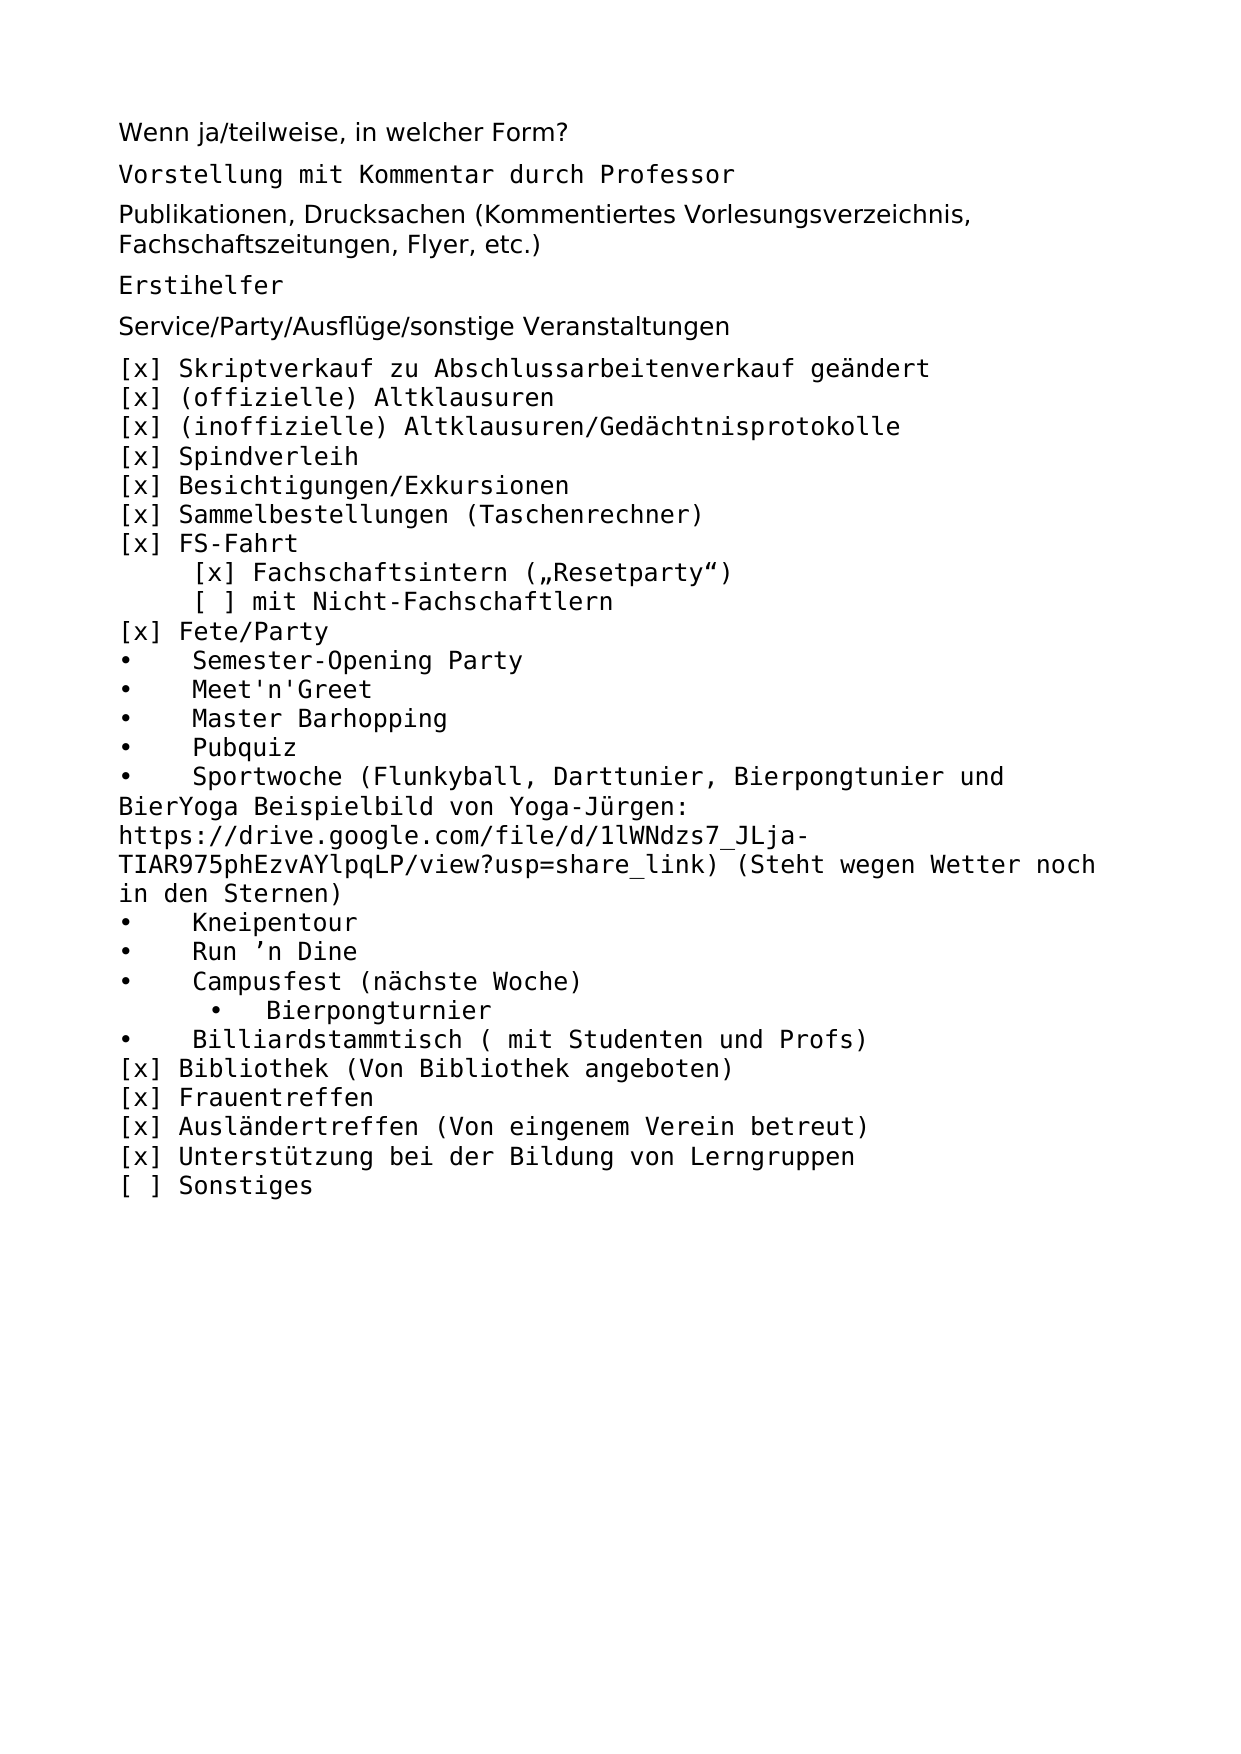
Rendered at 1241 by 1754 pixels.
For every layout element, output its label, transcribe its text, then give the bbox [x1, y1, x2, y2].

text Publikationen, Drucksachen (Kommentiertes Vorlesungsverzeichnis, Fachschaftszeitungen, Flyer, etc.) [118, 201, 1122, 259]
text Erstihelfer [118, 272, 1122, 301]
text Vorstellung mit Kommentar durch Professor [118, 160, 1122, 189]
text Wenn ja/teilweise, in welcher Form? [118, 118, 1122, 147]
text [x] Skriptverkauf zu Abschlussarbeitenverkauf geändert [x] (offizielle) Altklausuren [x] (inoffizielle) Altklausuren/Gedächtnisprotokolle [x] Spindverleih [x] Besichtigungen/Exkursionen [x] Sammelbestellungen (Taschenrechner) [x] FS-Fahrt [x] Fachschaftsintern („Resetparty“) [ ] mit Nicht-Fachschaftlern [x] Fete/Party • Semester-Opening Party • Meet'n'Greet • Master Barhopping • Pubquiz • Sportwoche (Flunkyball, Darttunier, Bierpongtunier und BierYoga Beispielbild von Yoga-Jürgen: https://drive.google.com/file/d/1lWNdzs7_JLja-TIAR975phEzvAYlpqLP/view?usp=share_link) (Steht wegen Wetter noch in den Sternen) • Kneipentour • Run ’n Dine • Campusfest (nächste Woche) • Bierpongturnier • Billiardstammtisch ( mit Studenten und Profs) [x] Bibliothek (Von Bibliothek angeboten) [x] Frauentreffen [x] Ausländertreffen (Von eingenem Verein betreut) [x] Unterstützung bei der Bildung von Lerngruppen [ ] Sonstiges [118, 354, 1122, 1200]
text Service/Party/Ausflüge/sonstige Veranstaltungen [118, 312, 1122, 342]
